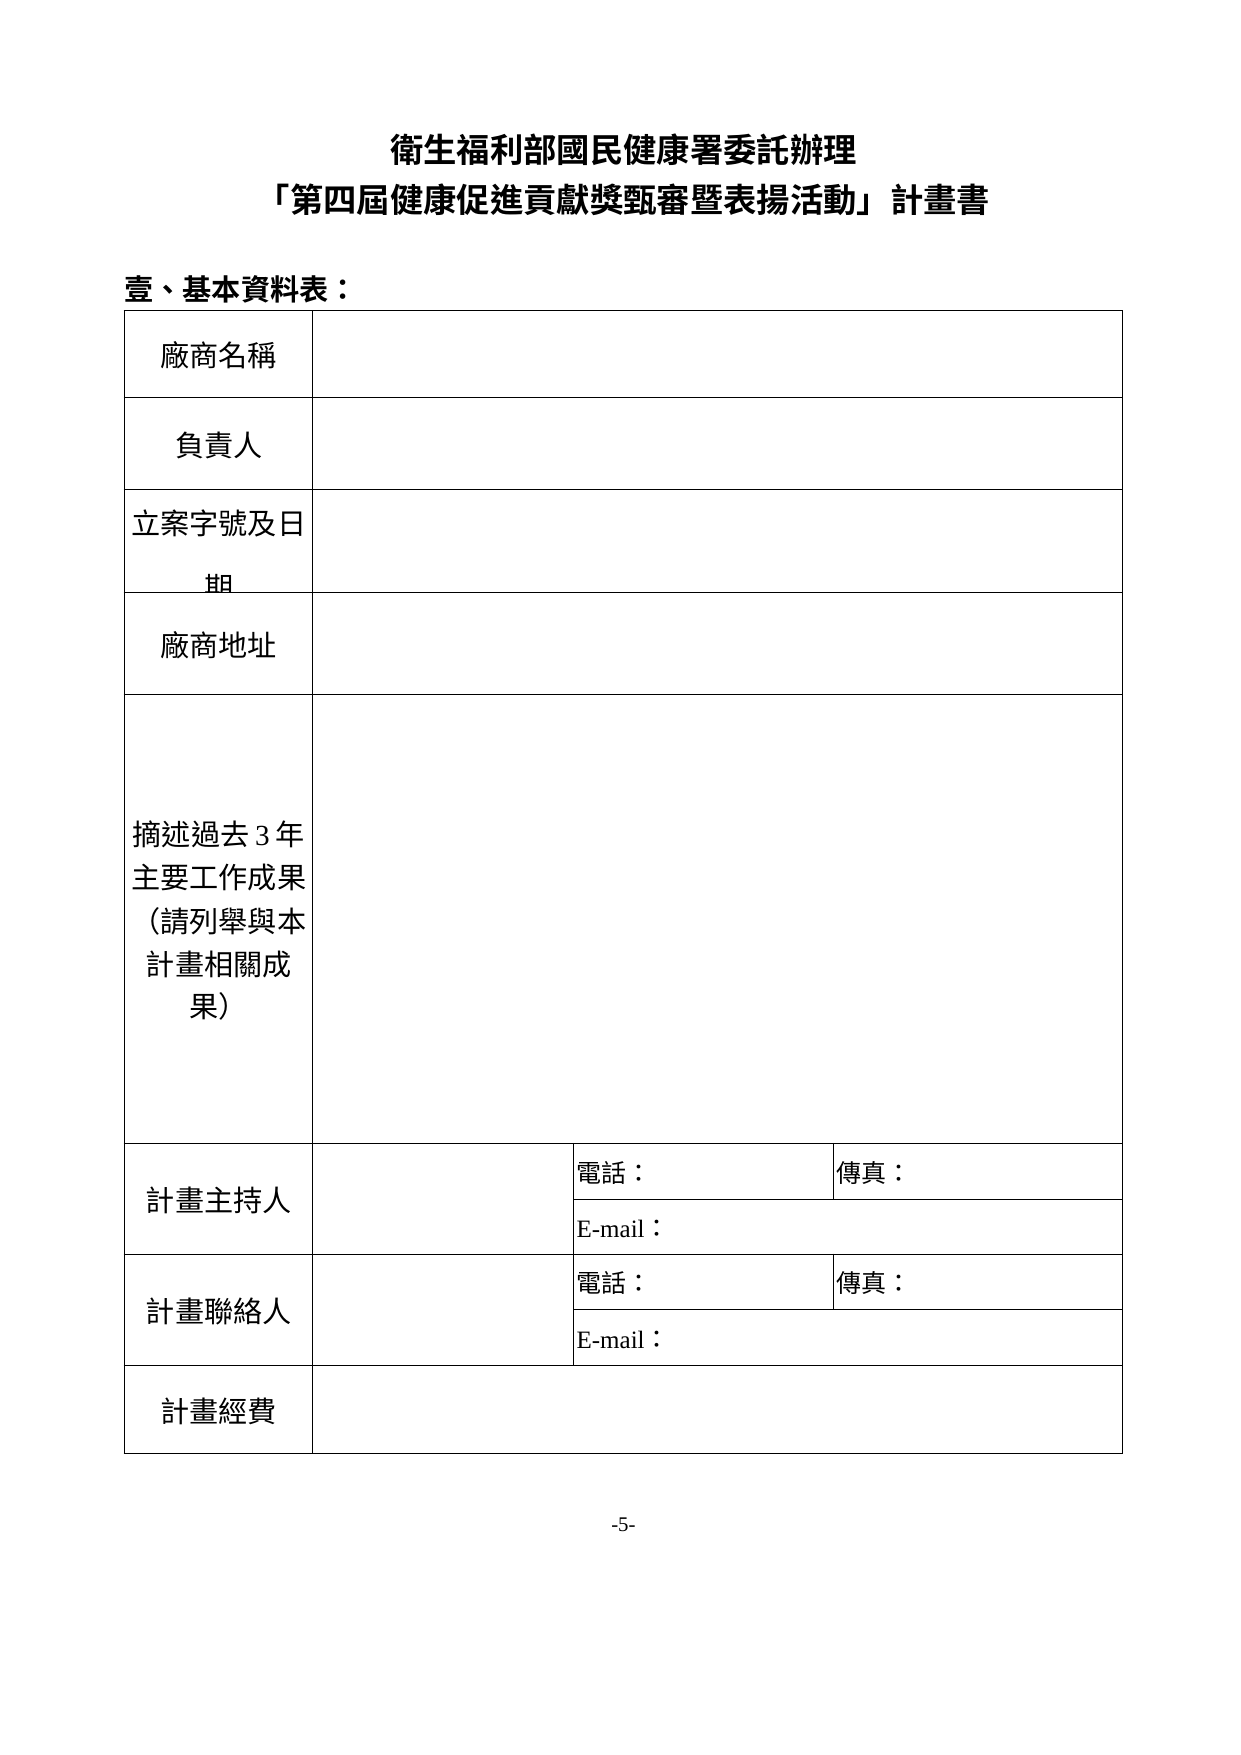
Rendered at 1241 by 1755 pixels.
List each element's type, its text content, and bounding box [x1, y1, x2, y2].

table_cell 傳真： [834, 1255, 1122, 1308]
subtitle 「第四屆健康促進貢獻獎甄審暨表揚活動」計畫書 [124, 173, 1122, 223]
table_cell 計畫主持人 [125, 1144, 312, 1253]
table_cell [313, 593, 1122, 694]
table_cell [313, 1255, 573, 1365]
table_cell 電話： [574, 1144, 833, 1199]
table_cell 摘述過去3年 主要工作成果 （請列舉與本計畫相關成果） [125, 695, 312, 1143]
table_cell [313, 1144, 573, 1253]
table_cell 立案字號及日期 [125, 490, 312, 592]
table_cell [313, 398, 1122, 489]
table_cell E-mail： [574, 1310, 1122, 1365]
table_cell 計畫聯絡人 [125, 1255, 312, 1365]
table_cell E-mail： [574, 1200, 1122, 1253]
table_header 廠商名稱 [125, 311, 312, 397]
table_cell [313, 490, 1122, 592]
table_cell [313, 1366, 1122, 1453]
table_cell 計畫經費 [125, 1366, 312, 1453]
table_cell 電話： [574, 1255, 833, 1308]
table_cell 傳真： [834, 1144, 1122, 1199]
subtitle 衛生福利部國民健康署委託辦理 [124, 123, 1122, 173]
table_cell 廠商地址 [125, 593, 312, 694]
table_cell [313, 695, 1122, 1143]
text 壹、基本資料表： [124, 260, 1122, 310]
table_cell 負責人 [125, 398, 312, 489]
table_header [313, 311, 1122, 397]
